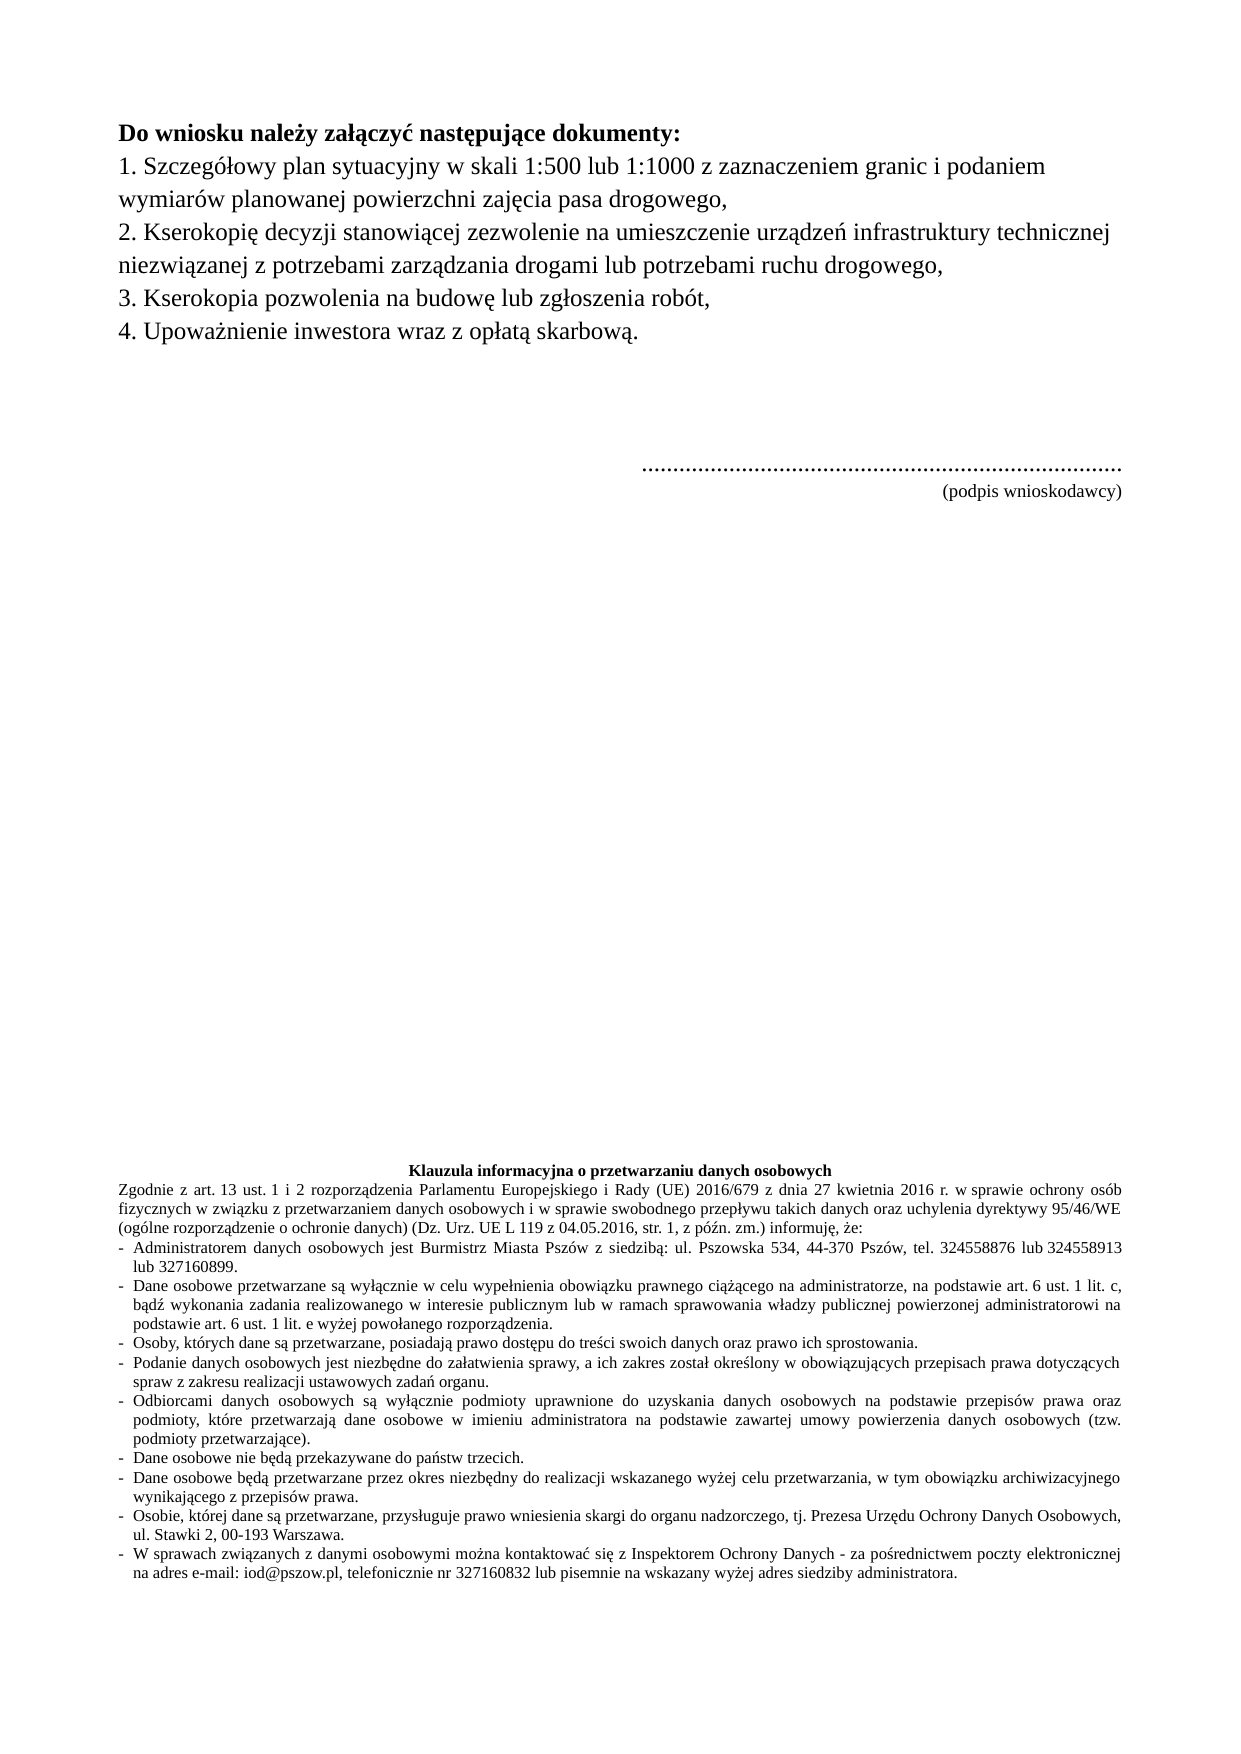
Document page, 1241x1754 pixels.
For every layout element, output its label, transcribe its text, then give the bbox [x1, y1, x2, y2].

list Dane osobowe przetwarzane są wyłącznie w celu wypełnienia obowiązku prawnego ciążącego na administratorze, na podstawie art. 6 ust. 1 lit. c, bądź wykonania zadania realizowanego w interesie publicznym lub w ramach sprawowania władzy publicznej powierzonej administratorowi na podstawie art. 6 ust. 1 lit. e wyżej powołanego rozporządzenia. [118, 1276, 1122, 1333]
list Odbiorcami danych osobowych są wyłącznie podmioty uprawnione do uzyskania danych osobowych na podstawie przepisów prawa oraz podmioty, które przetwarzają dane osobowe w imieniu administratora na podstawie zawartej umowy powierzenia danych osobowych (tzw. podmioty przetwarzające). [118, 1391, 1122, 1448]
list Osobie, której dane są przetwarzane, przysługuje prawo wniesienia skargi do organu nadzorczego, tj. Prezesa Urzędu Ochrony Danych Osobowych, ul. Stawki 2, 00-193 Warszawa. [118, 1506, 1122, 1544]
list Dane osobowe będą przetwarzane przez okres niezbędny do realizacji wskazanego wyżej celu przetwarzania, w tym obowiązku archiwizacyjnego wynikającego z przepisów prawa. [118, 1467, 1122, 1506]
list Osoby, których dane są przetwarzane, posiadają prawo dostępu do treści swoich danych oraz prawo ich sprostowania. [118, 1333, 1122, 1352]
list Dane osobowe nie będą przekazywane do państw trzecich. [118, 1448, 1122, 1467]
text Klauzula informacyjna o przetwarzaniu danych osobowych [118, 1161, 1122, 1180]
list Administratorem danych osobowych jest Burmistrz Miasta Pszów z siedzibą: ul. Pszowska 534, 44-370 Pszów, tel. 324558876 lub 324558913 lub 327160899. [118, 1237, 1122, 1276]
list W sprawach związanych z danymi osobowymi można kontaktować się z Inspektorem Ochrony Danych - za pośrednictwem poczty elektronicznej na adres e-mail: iod@pszow.pl, telefonicznie nr 327160832 lub pisemnie na wskazany wyżej adres siedziby administratora. [118, 1544, 1122, 1582]
text ............................................................................. (podpis wnioskodawcy) [118, 349, 1122, 535]
text Do wniosku należy załączyć następujące dokumenty: 1. Szczegółowy plan sytuacyjny w skali 1:500 lub 1:1000 z zaznaczeniem granic i podaniem wymiarów planowanej powierzchni zajęcia pasa drogowego, 2. Kserokopię decyzji stanowiącej zezwolenie na umieszczenie urządzeń infrastruktury technicznej niezwiązanej z potrzebami zarządzania drogami lub potrzebami ruchu drogowego, 3. Kserokopia pozwolenia na budowę lub zgłoszenia robót, 4. Upoważnienie inwestora wraz z opłatą skarbową. [118, 118, 1122, 345]
text Zgodnie z art. 13 ust. 1 i 2 rozporządzenia Parlamentu Europejskiego i Rady (UE) 2016/679 z dnia 27 kwietnia 2016 r. w sprawie ochrony osób fizycznych w związku z przetwarzaniem danych osobowych i w sprawie swobodnego przepływu takich danych oraz uchylenia dyrektywy 95/46/WE (ogólne rozporządzenie o ochronie danych) (Dz. Urz. UE L 119 z 04.05.2016, str. 1, z późn. zm.) informuję, że: [118, 1180, 1122, 1237]
list Podanie danych osobowych jest niezbędne do załatwienia sprawy, a ich zakres został określony w obowiązujących przepisach prawa dotyczących spraw z zakresu realizacji ustawowych zadań organu. [118, 1352, 1122, 1391]
